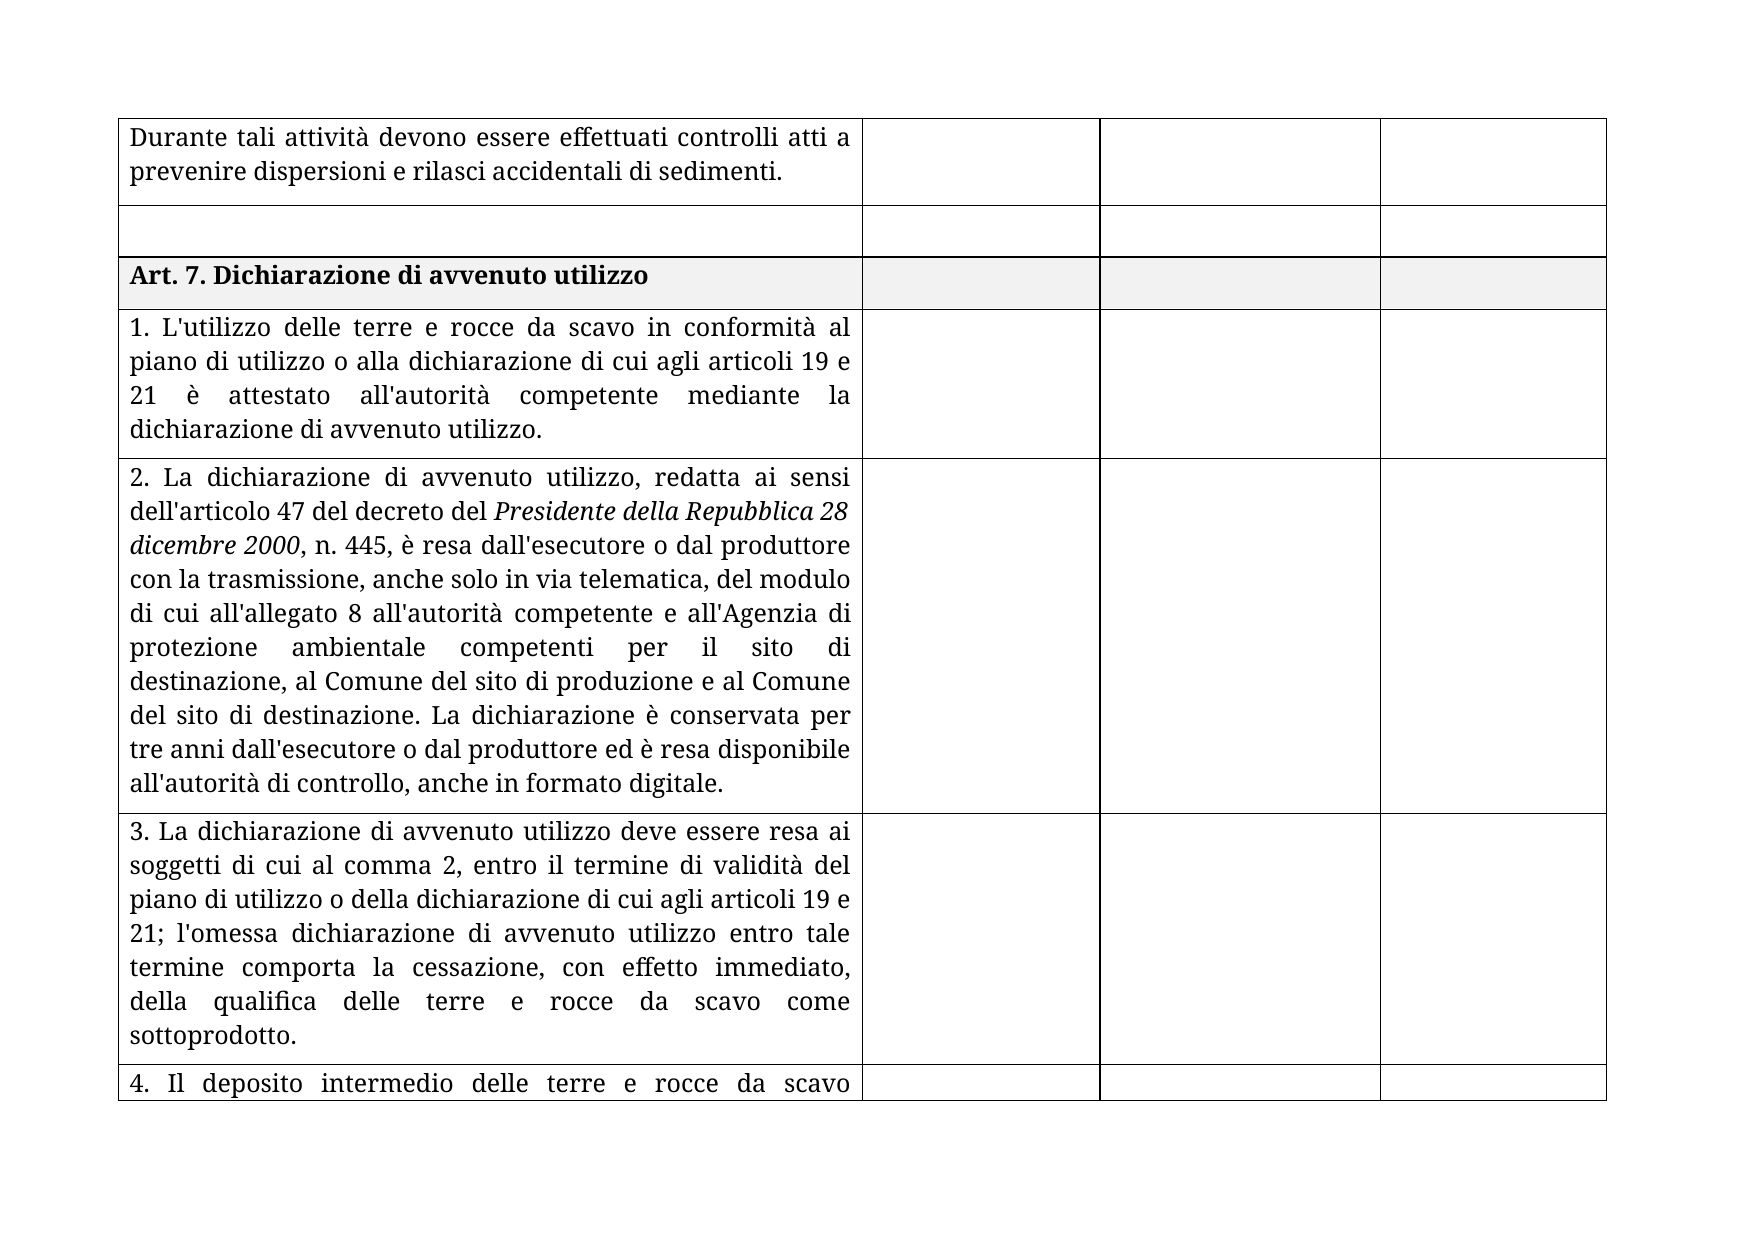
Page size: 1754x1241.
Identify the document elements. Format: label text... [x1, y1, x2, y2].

table_cell [1101, 119, 1380, 204]
table_cell Art. 7. Dichiarazione di avvenuto utilizzo [119, 258, 862, 308]
table_cell [1381, 310, 1606, 458]
table_cell [863, 258, 1099, 308]
table_cell 3. La dichiarazione di avvenuto utilizzo deve essere resa ai soggetti di cui al comma 2, entro il termine di validità del piano di utilizzo o della dichiarazione di cui agli articoli 19 e 21; l'omessa dichiarazione di avvenuto utilizzo entro tale termine comporta la cessazione, con effetto immediato, della qualifica delle terre e rocce da scavo come sottoprodotto. [119, 814, 862, 1064]
table_cell [863, 459, 1099, 812]
table_cell [1381, 459, 1606, 812]
table_cell [863, 119, 1099, 204]
table_cell [1101, 1065, 1380, 1099]
table_cell [1101, 459, 1380, 812]
table_cell [119, 206, 862, 256]
table_cell [1101, 814, 1380, 1064]
table_cell 1. L'utilizzo delle terre e rocce da scavo in conformità al piano di utilizzo o alla dichiarazione di cui agli articoli 19 e 21 è attestato all'autorità competente mediante la dichiarazione di avvenuto utilizzo. [119, 310, 862, 458]
table_cell [863, 814, 1099, 1064]
table_cell 2. La dichiarazione di avvenuto utilizzo, redatta ai sensi dell'articolo 47 del decreto del Presidente della Repubblica 28 dicembre 2000, n. 445, è resa dall'esecutore o dal produttore con la trasmissione, anche solo in via telematica, del modulo di cui all'allegato 8 all'autorità competente e all'Agenzia di protezione ambientale competenti per il sito di destinazione, al Comune del sito di produzione e al Comune del sito di destinazione. La dichiarazione è conservata per tre anni dall'esecutore o dal produttore ed è resa disponibile all'autorità di controllo, anche in formato digitale. [119, 459, 862, 812]
table_cell [1101, 310, 1380, 458]
table_cell [863, 1065, 1099, 1099]
table_cell [1381, 814, 1606, 1064]
table_cell [863, 310, 1099, 458]
table_cell [1101, 206, 1380, 256]
table_cell [1101, 258, 1380, 308]
table_cell [1381, 206, 1606, 256]
table_cell [863, 206, 1099, 256]
table_cell [1381, 258, 1606, 308]
table_cell [1381, 119, 1606, 204]
table_cell [1381, 1065, 1606, 1099]
table_cell 4. Il deposito intermedio delle terre e rocce da scavo [119, 1065, 862, 1099]
table_cell Durante tali attività devono essere effettuati controlli atti a prevenire dispersioni e rilasci accidentali di sedimenti. [119, 119, 862, 204]
